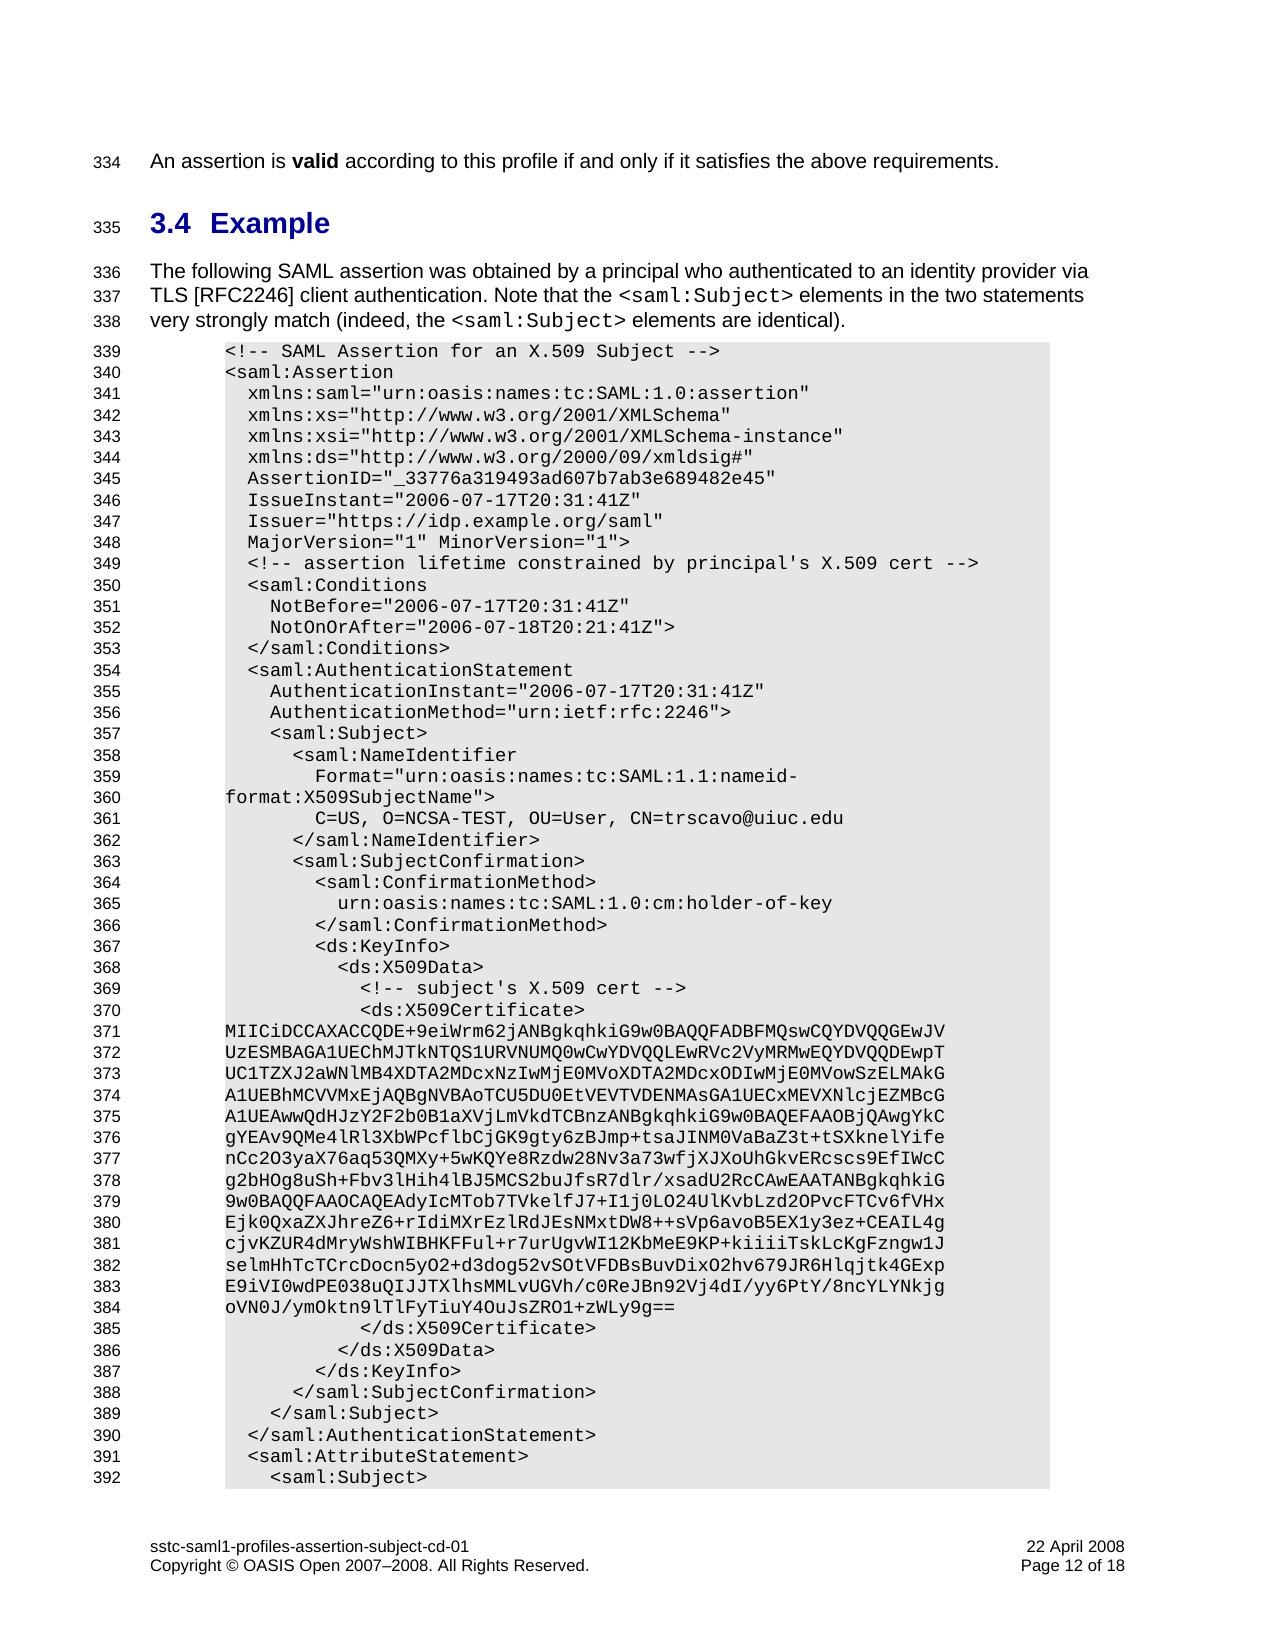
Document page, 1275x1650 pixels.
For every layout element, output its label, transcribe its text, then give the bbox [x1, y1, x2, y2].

text <saml:ConfirmationMethod> [225, 873, 1050, 894]
text urn:oasis:names:tc:SAML:1.0:cm:holder-of-key [225, 894, 1050, 915]
text </saml:ConfirmationMethod> [225, 915, 1050, 937]
text AuthenticationInstant="2006-07-17T20:31:41Z" [225, 682, 1050, 703]
text nCc2O3yaX76aq53QMXy+5wKQYe8Rzdw28Nv3a73wfjXJXoUhGkvERcscs9EfIWcC [225, 1149, 1050, 1170]
text xmlns:xs="http://www.w3.org/2001/XMLSchema" [225, 405, 1050, 427]
text AuthenticationMethod="urn:ietf:rfc:2246"> [225, 703, 1050, 724]
text NotOnOrAfter="2006-07-18T20:21:41Z"> [225, 618, 1050, 639]
text MIICiDCCAXACCQDE+9eiWrm62jANBgkqhkiG9w0BAQQFADBFMQswCQYDVQQGEwJV [225, 1022, 1050, 1043]
text <saml:Assertion [225, 363, 1050, 384]
text </ds:X509Certificate> [225, 1319, 1050, 1340]
text <ds:KeyInfo> [225, 937, 1050, 958]
text <!-- subject's X.509 cert --> [225, 979, 1050, 1000]
text C=US, O=NCSA-TEST, OU=User, CN=trscavo@uiuc.edu [225, 809, 1050, 830]
text gYEAv9QMe4lRl3XbWPcflbCjGK9gty6zBJmp+tsaJINM0VaBaZ3t+tSXknelYife [225, 1128, 1050, 1149]
text selmHhTcTCrcDocn5yO2+d3dog52vSOtVFDBsBuvDixO2hv679JR6Hlqjtk4GExp [225, 1255, 1050, 1277]
text The following SAML assertion was obtained by a principal who authenticated to an identity provider via TLS [RFC2246] client authentication. Note that the <saml:Subject> elements in the two statements very strongly match (indeed, the <saml:Subject> elements are identical). [150, 260, 1125, 333]
text </saml:Subject> [225, 1404, 1050, 1425]
text </saml:AuthenticationStatement> [225, 1425, 1050, 1447]
text <saml:SubjectConfirmation> [225, 852, 1050, 873]
text IssueInstant="2006-07-17T20:31:41Z" [225, 490, 1050, 512]
text <saml:Subject> [225, 1468, 1050, 1489]
text A1UEBhMCVVMxEjAQBgNVBAoTCU5DU0EtVEVTVDENMAsGA1UECxMEVXNlcjEZMBcG [225, 1085, 1050, 1107]
text </saml:Conditions> [225, 639, 1050, 660]
text oVN0J/ymOktn9lTlFyTiuY4OuJsZRO1+zWLy9g== [225, 1298, 1050, 1319]
text <ds:X509Data> [225, 958, 1050, 979]
text xmlns:xsi="http://www.w3.org/2001/XMLSchema-instance" [225, 427, 1050, 448]
text <!-- assertion lifetime constrained by principal's X.509 cert --> [225, 554, 1050, 575]
text Ejk0QxaZXJhreZ6+rIdiMXrEzlRdJEsNMxtDW8++sVp6avoB5EX1y3ez+CEAIL4g [225, 1213, 1050, 1234]
text <saml:NameIdentifier [225, 745, 1050, 767]
text <!-- SAML Assertion for an X.509 Subject --> [225, 342, 1050, 363]
text <saml:Conditions [225, 575, 1050, 597]
text Format="urn:oasis:names:tc:SAML:1.1:nameid-format:X509SubjectName"> [225, 767, 1050, 809]
text </saml:SubjectConfirmation> [225, 1383, 1050, 1404]
subtitle Example [150, 207, 1125, 239]
text </saml:NameIdentifier> [225, 830, 1050, 852]
text MajorVersion="1" MinorVersion="1"> [225, 533, 1050, 554]
text <ds:X509Certificate> [225, 1000, 1050, 1022]
text UC1TZXJ2aWNlMB4XDTA2MDcxNzIwMjE0MVoXDTA2MDcxODIwMjE0MVowSzELMAkG [225, 1064, 1050, 1085]
text Issuer="https://idp.example.org/saml" [225, 512, 1050, 533]
text <saml:AttributeStatement> [225, 1447, 1050, 1468]
text xmlns:ds="http://www.w3.org/2000/09/xmldsig#" [225, 448, 1050, 469]
text g2bHOg8uSh+Fbv3lHih4lBJ5MCS2buJfsR7dlr/xsadU2RcCAwEAATANBgkqhkiG [225, 1170, 1050, 1192]
text An assertion is valid according to this profile if and only if it satisfies the above requirements. [150, 150, 1125, 173]
text xmlns:saml="urn:oasis:names:tc:SAML:1.0:assertion" [225, 384, 1050, 405]
text </ds:X509Data> [225, 1340, 1050, 1362]
text AssertionID="_33776a319493ad607b7ab3e689482e45" [225, 469, 1050, 490]
text A1UEAwwQdHJzY2F2b0B1aXVjLmVkdTCBnzANBgkqhkiG9w0BAQEFAAOBjQAwgYkC [225, 1107, 1050, 1128]
text NotBefore="2006-07-17T20:31:41Z" [225, 597, 1050, 618]
text 9w0BAQQFAAOCAQEAdyIcMTob7TVkelfJ7+I1j0LO24UlKvbLzd2OPvcFTCv6fVHx [225, 1192, 1050, 1213]
text <saml:AuthenticationStatement [225, 660, 1050, 682]
text UzESMBAGA1UEChMJTkNTQS1URVNUMQ0wCwYDVQQLEwRVc2VyMRMwEQYDVQQDEwpT [225, 1043, 1050, 1064]
text cjvKZUR4dMryWshWIBHKFFul+r7urUgvWI12KbMeE9KP+kiiiiTskLcKgFzngw1J [225, 1234, 1050, 1255]
text E9iVI0wdPE038uQIJJTXlhsMMLvUGVh/c0ReJBn92Vj4dI/yy6PtY/8ncYLYNkjg [225, 1277, 1050, 1298]
text <saml:Subject> [225, 724, 1050, 745]
text </ds:KeyInfo> [225, 1362, 1050, 1383]
